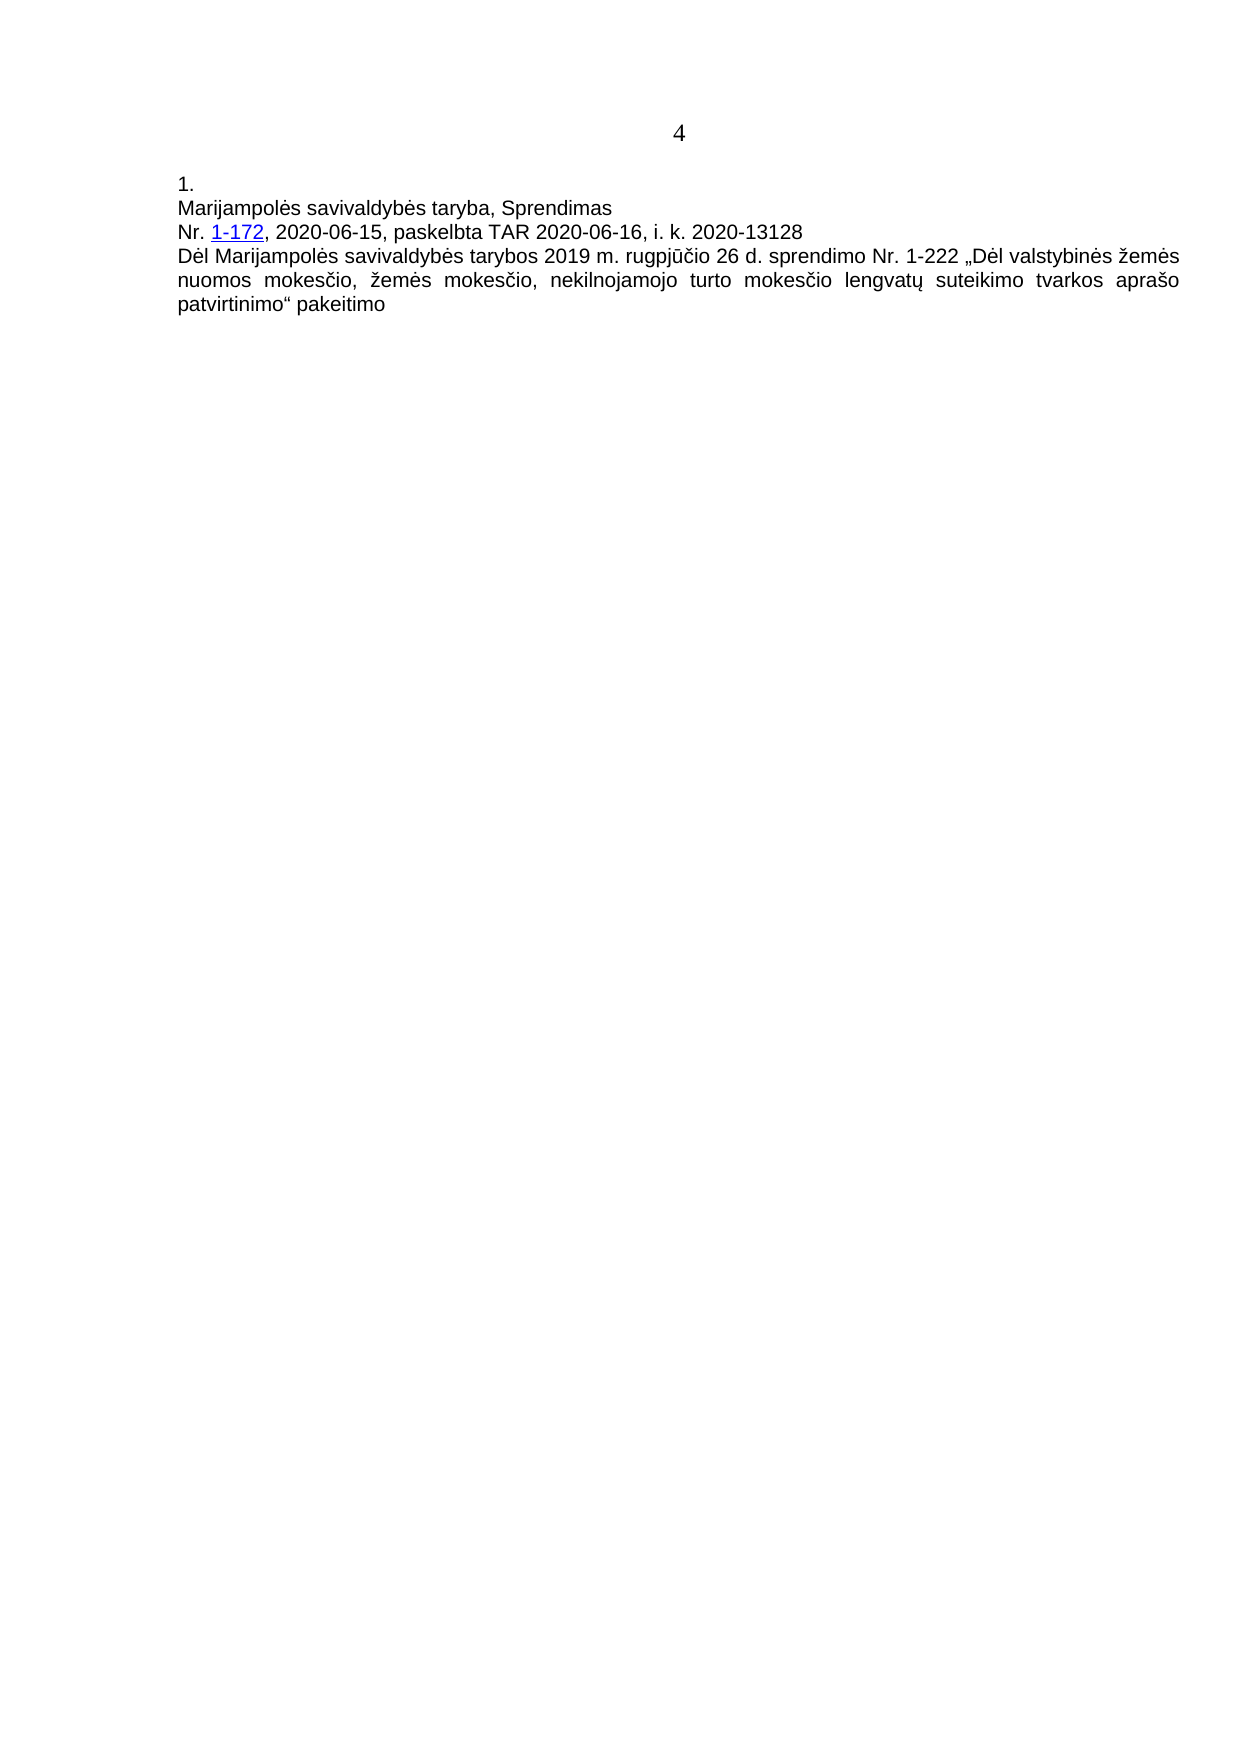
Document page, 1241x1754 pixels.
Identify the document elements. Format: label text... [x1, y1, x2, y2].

text 1. [177, 172, 1181, 196]
text Marijampolės savivaldybės taryba, Sprendimas [177, 196, 1181, 219]
text Nr. 1-172, 2020-06-15, paskelbta TAR 2020-06-16, i. k. 2020-13128 [177, 219, 1181, 243]
text Dėl Marijampolės savivaldybės tarybos 2019 m. rugpjūčio 26 d. sprendimo Nr. 1-222 „Dėl valstybinės žemės nuomos mokesčio, žemės mokesčio, nekilnojamojo turto mokesčio lengvatų suteikimo tvarkos aprašo patvirtinimo“ pakeitimo [177, 243, 1181, 315]
